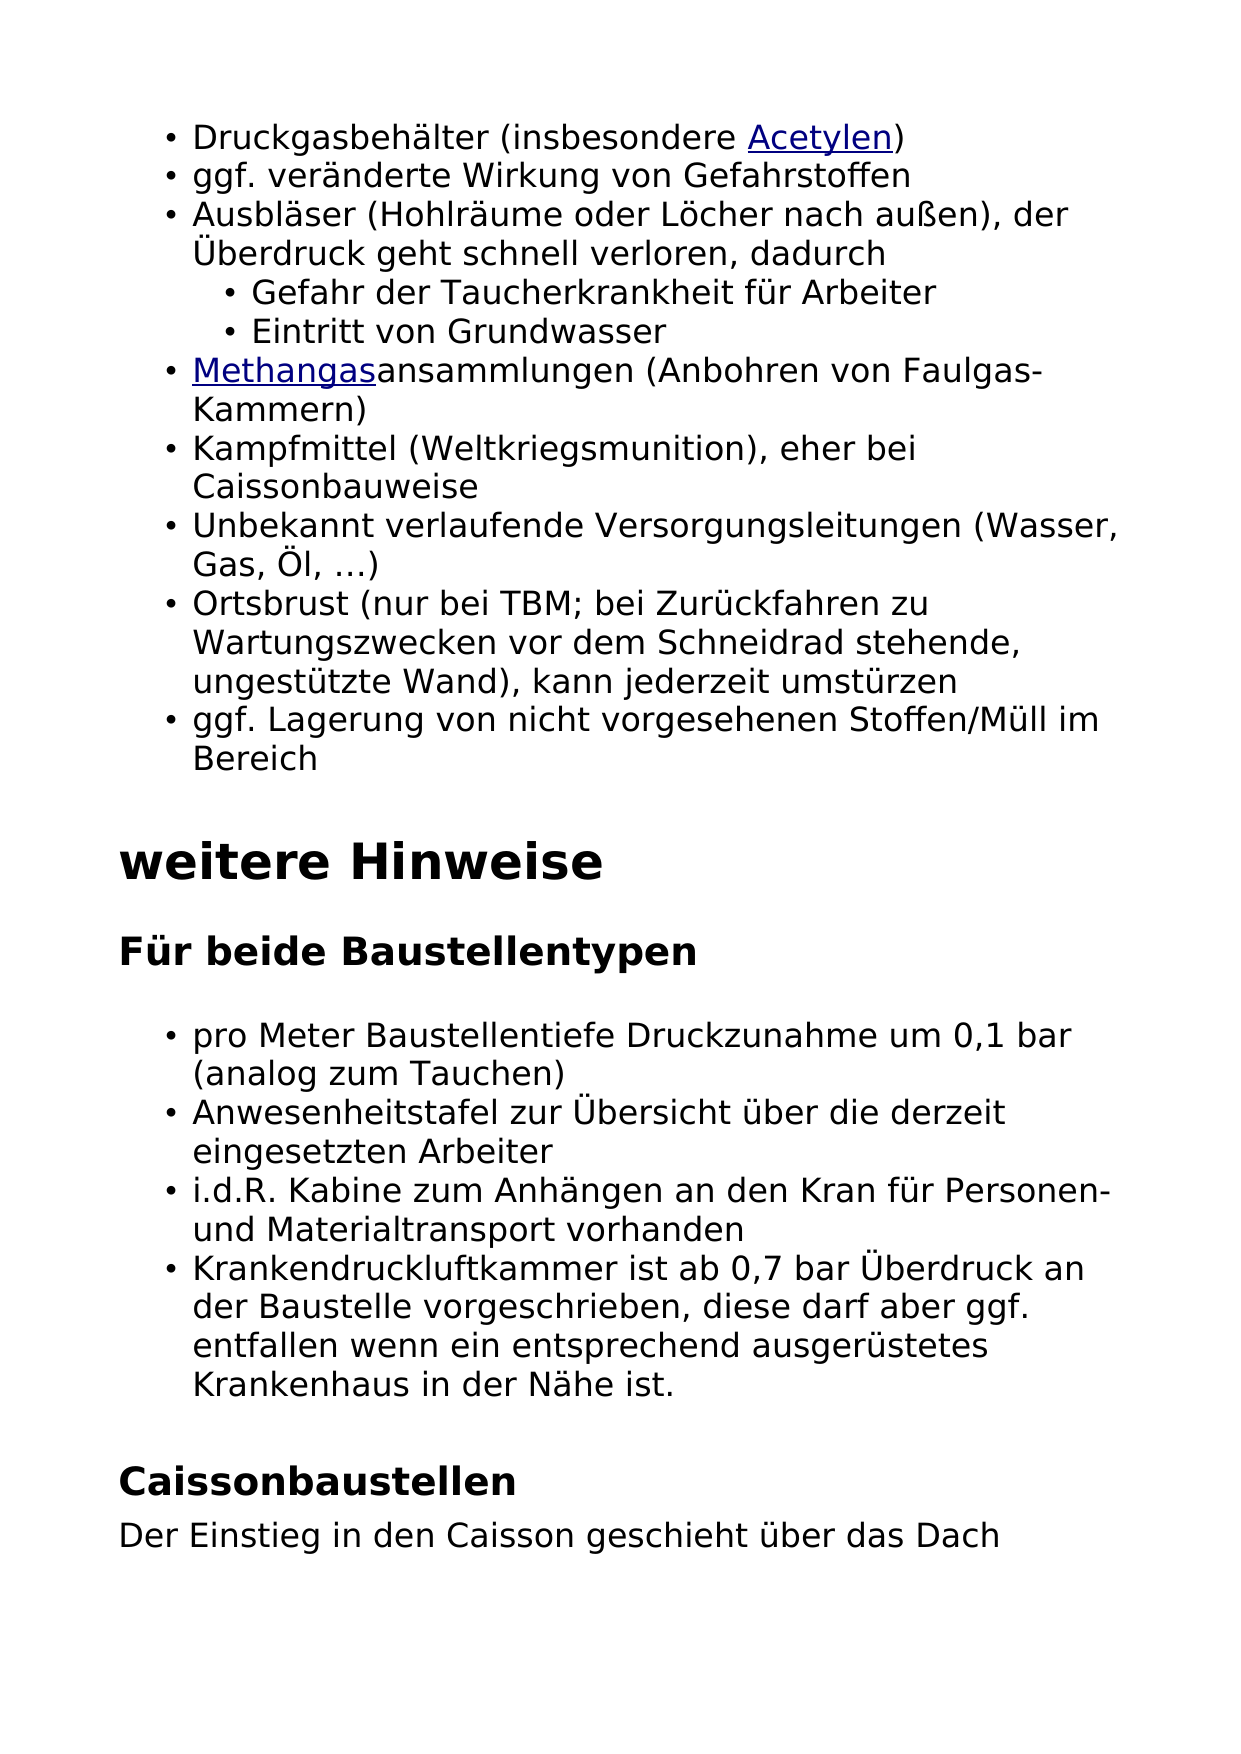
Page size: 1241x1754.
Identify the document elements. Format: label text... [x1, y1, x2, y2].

list i.d.R. Kabine zum Anhängen an den Kran für Personen- und Materialtransport vorhanden [177, 1171, 1122, 1249]
list Anwesenheitstafel zur Übersicht über die derzeit eingesetzten Arbeiter [177, 1094, 1122, 1171]
text Der Einstieg in den Caisson geschieht über das Dach [118, 1517, 1122, 1556]
list ggf. Lagerung von nicht vorgesehenen Stoffen/Müll im Bereich [177, 701, 1122, 779]
list ggf. veränderte Wirkung von Gefahrstoffen [177, 157, 1122, 196]
list Unbekannt verlaufende Versorgungsleitungen (Wasser, Gas, Öl, …) [177, 507, 1122, 584]
subtitle Für beide Baustellentypen [118, 929, 1122, 974]
list Eintritt von Grundwasser [236, 312, 1122, 351]
subtitle Caissonbaustellen [118, 1459, 1122, 1504]
subtitle weitere Hinweise [118, 833, 1122, 891]
list Krankendruckluftkammer ist ab 0,7 bar Überdruck an der Baustelle vorgeschrieben, diese darf aber ggf. entfallen wenn ein entsprechend ausgerüstetes Krankenhaus in der Nähe ist. [177, 1249, 1122, 1404]
list Gefahr der Taucherkrankheit für Arbeiter [236, 273, 1122, 312]
list Ortsbrust (nur bei TBM; bei Zurückfahren zu Wartungszwecken vor dem Schneidrad stehende, ungestützte Wand), kann jederzeit umstürzen [177, 584, 1122, 701]
list pro Meter Baustellentiefe Druckzunahme um 0,1 bar (analog zum Tauchen) [177, 1016, 1122, 1094]
list Ausbläser (Hohlräume oder Löcher nach außen), der Überdruck geht schnell verloren, dadurch [177, 196, 1122, 273]
list Druckgasbehälter (insbesondere Acetylen) [177, 118, 1122, 157]
list Methangasansammlungen (Anbohren von Faulgas-Kammern) [177, 351, 1122, 429]
list Kampfmittel (Weltkriegsmunition), eher bei Caissonbauweise [177, 429, 1122, 507]
